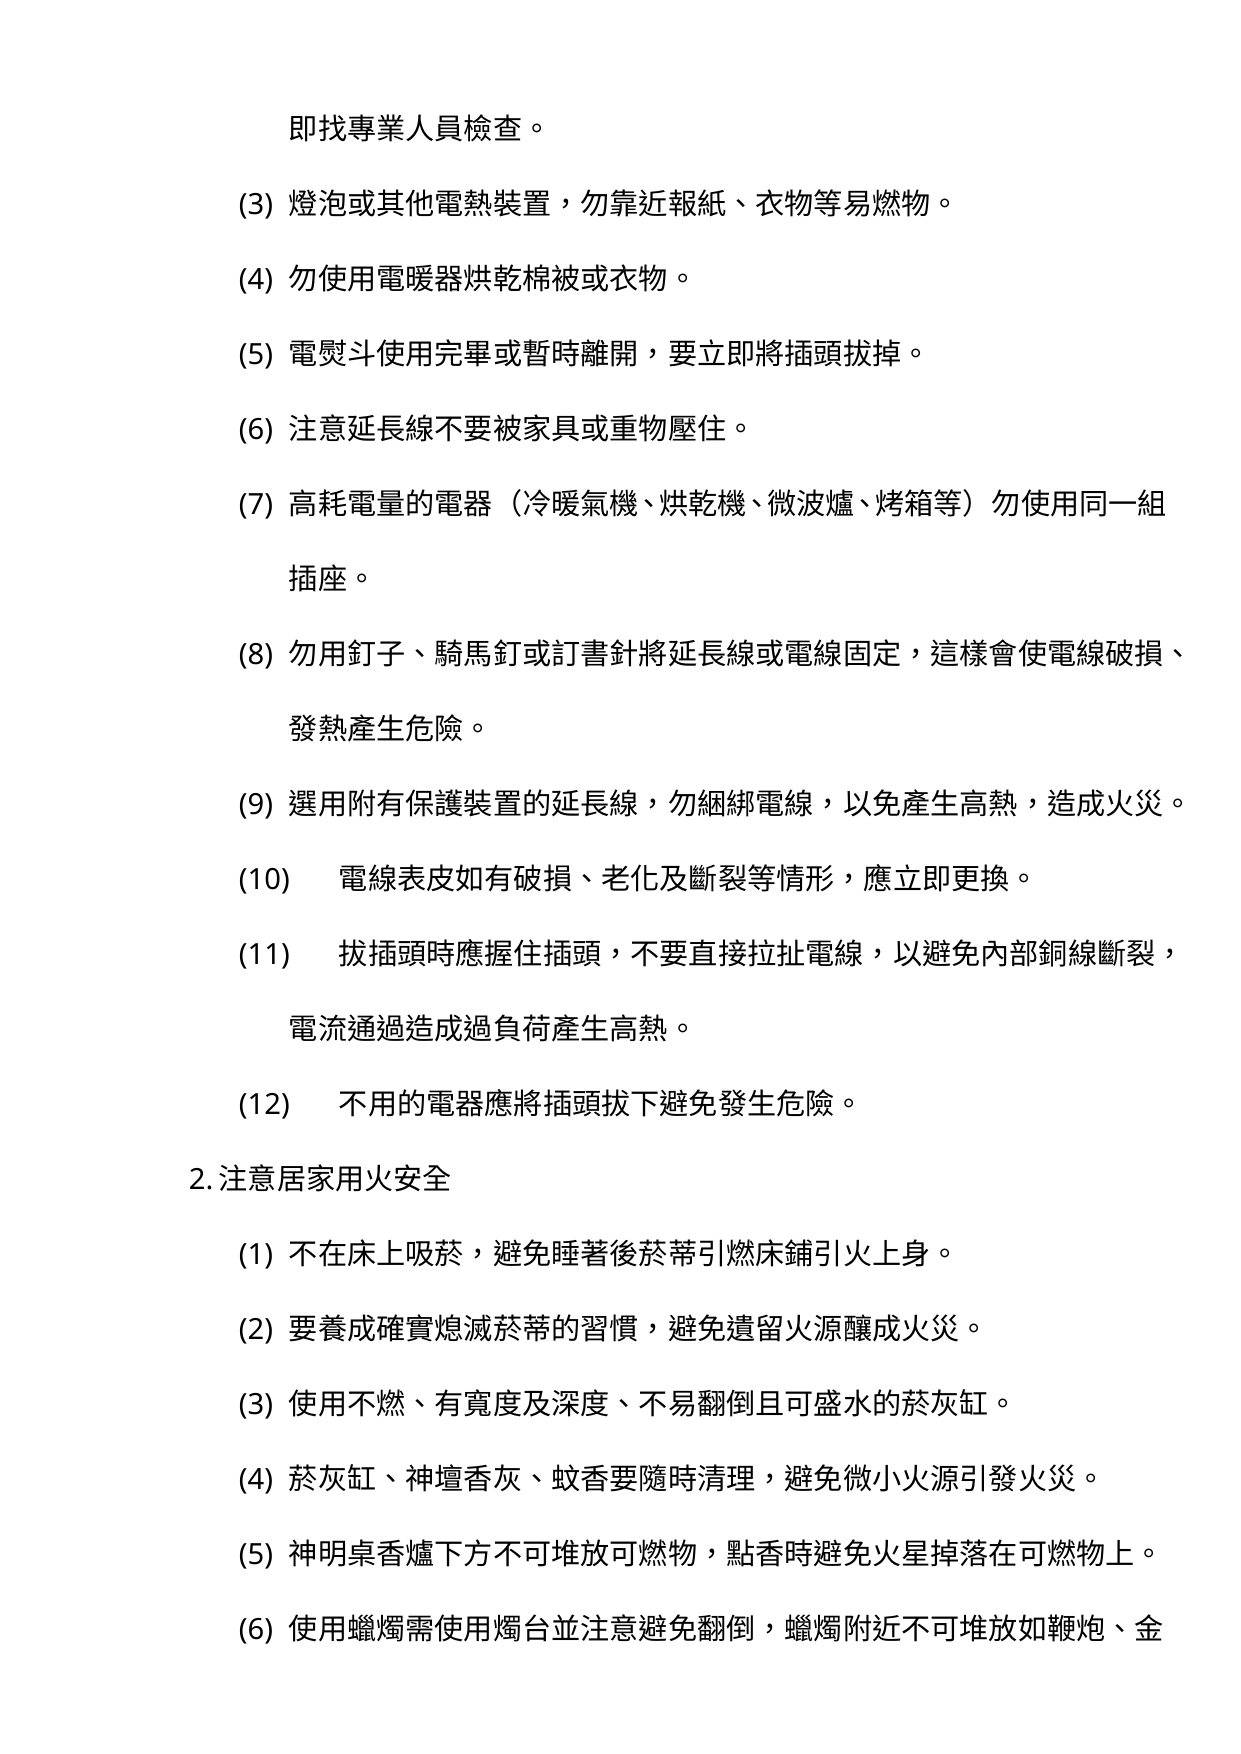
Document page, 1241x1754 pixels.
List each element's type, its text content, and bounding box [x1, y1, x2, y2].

list 注意延長線不要被家具或重物壓住。 [239, 389, 1167, 464]
list 燈泡或其他電熱裝置，勿靠近報紙、衣物等易燃物。 [239, 164, 1167, 239]
list 使用不燃、有寬度及深度、不易翻倒且可盛水的菸灰缸。 [239, 1364, 1167, 1439]
list 勿用釘子、騎馬釘或訂書針將延長線或電線固定，這樣會使電線破損、發熱產生危險。 [239, 614, 1167, 764]
list 即找專業人員檢查。 [239, 89, 1167, 164]
list 使用蠟燭需使用燭台並注意避免翻倒，蠟燭附近不可堆放如鞭炮、金 [239, 1589, 1167, 1664]
list 勿使用電暖器烘乾棉被或衣物。 [239, 239, 1167, 314]
list 拔插頭時應握住插頭，不要直接拉扯電線，以避免內部銅線斷裂，電流通過造成過負荷產生高熱。 [239, 914, 1167, 1064]
list 菸灰缸、神壇香灰、蚊香要隨時清理，避免微小火源引發火災。 [239, 1439, 1167, 1514]
list 不在床上吸菸，避免睡著後菸蒂引燃床鋪引火上身。 [239, 1214, 1167, 1289]
list 高耗電量的電器（冷暖氣機、烘乾機、微波爐、烤箱等）勿使用同一組插座。 [239, 464, 1167, 614]
list 選用附有保護裝置的延長線，勿綑綁電線，以免產生高熱，造成火災。 [239, 764, 1167, 839]
list 不用的電器應將插頭拔下避免發生危險。 [239, 1064, 1167, 1139]
list 電線表皮如有破損、老化及斷裂等情形，應立即更換。 [239, 839, 1167, 914]
list 要養成確實熄滅菸蒂的習慣，避免遺留火源釀成火災。 [239, 1289, 1167, 1364]
list 注意居家用火安全 [189, 1139, 1167, 1214]
list 神明桌香爐下方不可堆放可燃物，點香時避免火星掉落在可燃物上。 [239, 1514, 1167, 1589]
list 電熨斗使用完畢或暫時離開，要立即將插頭拔掉。 [239, 314, 1167, 389]
